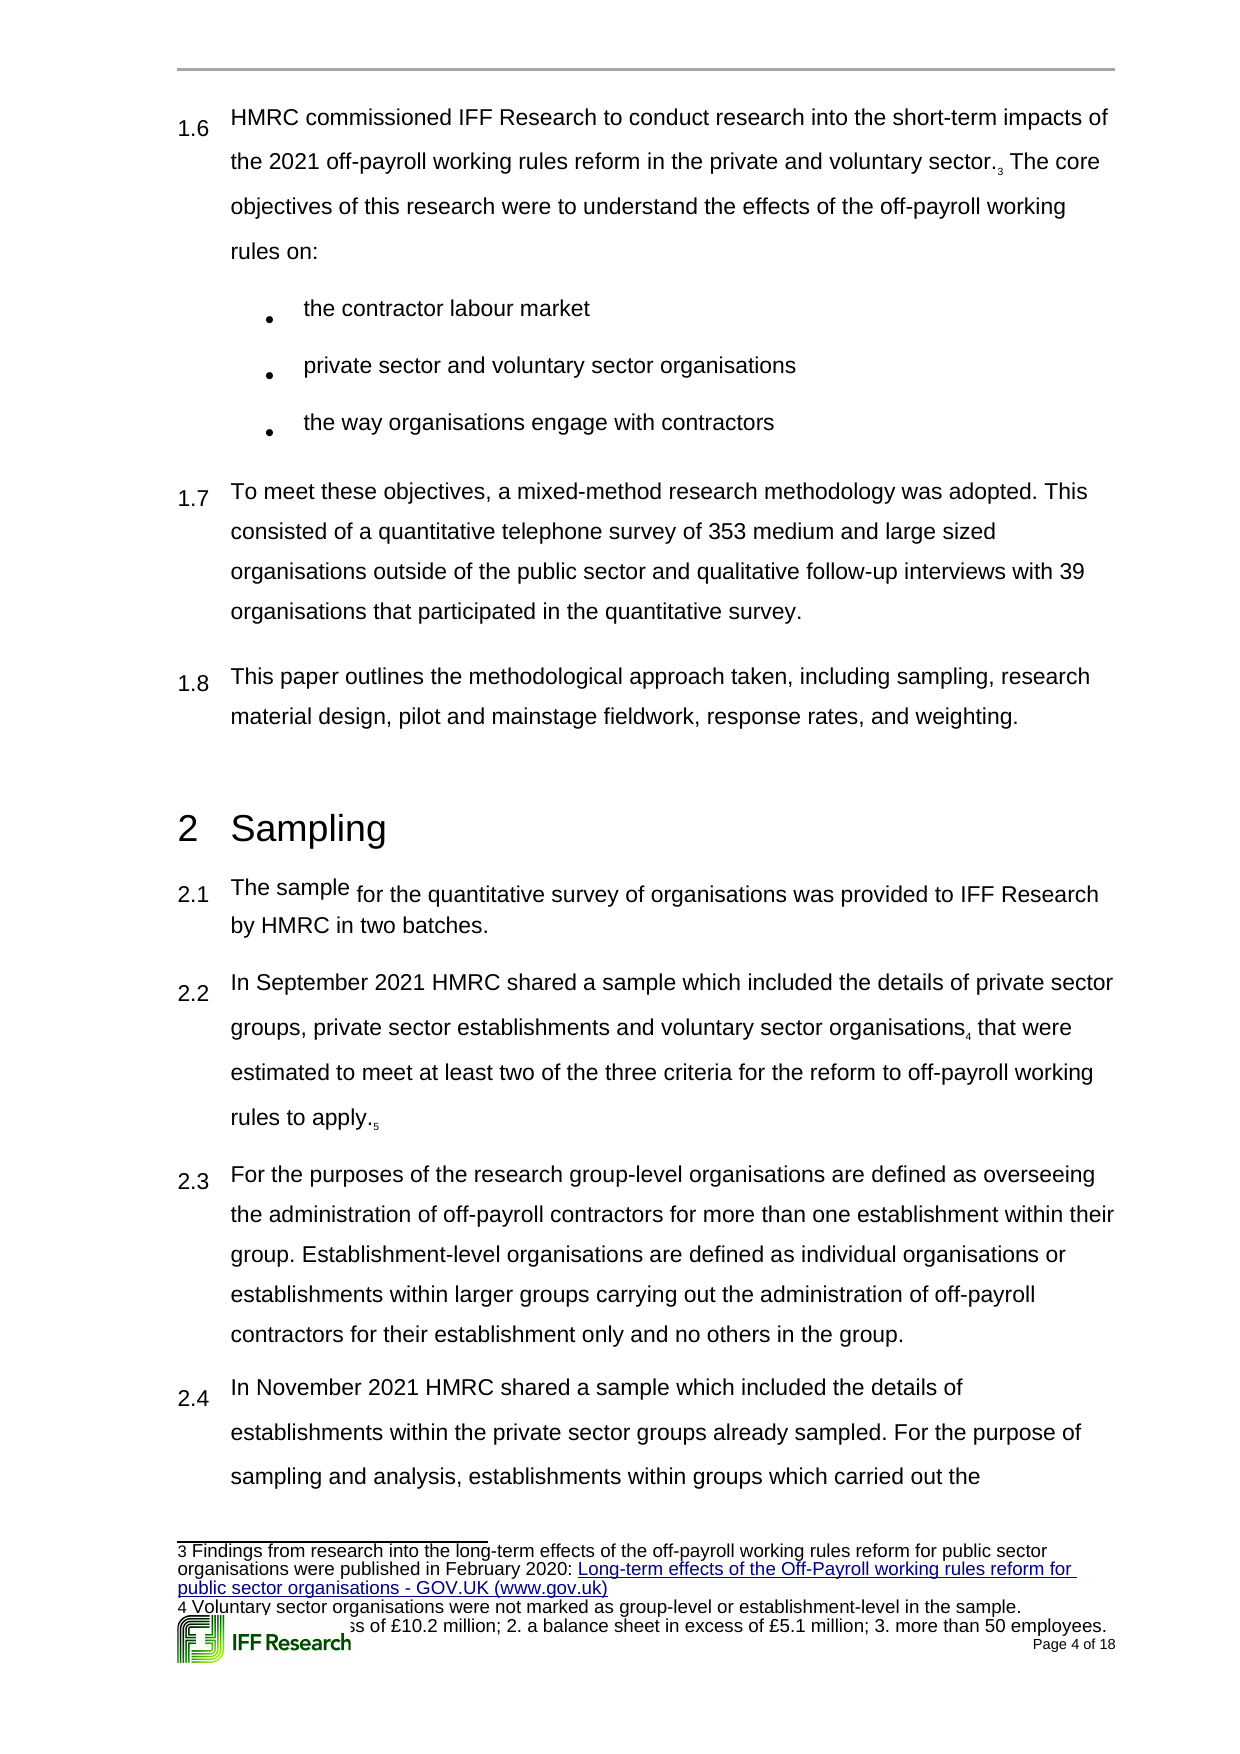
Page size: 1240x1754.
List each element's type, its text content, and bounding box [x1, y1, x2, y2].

list HMRC commissioned IFF Research to conduct research into the short-term impacts of the 2021 off-payroll working rules reform in the private and voluntary sector. The core objectives of this research were to understand the effects of the off-payroll working rules on: [177, 103, 1115, 275]
list To meet these objectives, a mixed-method research methodology was adopted. This consisted of a quantitative telephone survey of 353 medium and large sized organisations outside of the public sector and qualitative follow-up interviews with 39 organisations that participated in the quantitative survey. [177, 478, 1115, 631]
list 1. turnover in excess of £10.2 million; 2. a balance sheet in excess of £5.1 million; 3. more than 50 employees. [351, 1617, 1115, 1636]
list Voluntary sector organisations were not marked as group-level or establishment-level in the sample. [177, 1598, 1115, 1617]
list the contractor labour market [266, 295, 1115, 332]
list In September 2021 HMRC shared a sample which included the details of private sector groups, private sector establishments and voluntary sector organisations that were estimated to meet at least two of the three criteria for the reform to off-payroll working rules to apply. [177, 969, 1115, 1141]
list the way organisations engage with contractors [266, 408, 1115, 445]
list Findings from research into the long-term effects of the off-payroll working rules reform for public sector organisations were published in February 2020: Long-term effects of the Off-Payroll working rules reform for public sector organisations - GOV.UK (www.gov.uk) [177, 1542, 1115, 1598]
list This paper outlines the methodological approach taken, including sampling, research material design, pilot and mainstage fieldwork, response rates, and weighting. [177, 663, 1115, 737]
list private sector and voluntary sector organisations [266, 352, 1115, 389]
subtitle Sampling [177, 806, 1115, 849]
list The sample for the quantitative survey of organisations was provided to IFF Research by HMRC in two batches. [177, 874, 1115, 939]
list For the purposes of the research group-level organisations are defined as overseeing the administration of off-payroll contractors for more than one establishment within their group. Establishment-level organisations are defined as individual organisations or establishments within larger groups carrying out the administration of off-payroll contractors for their establishment only and no others in the group. [177, 1161, 1115, 1354]
list In November 2021 HMRC shared a sample which included the details of establishments within the private sector groups already sampled. For the purpose of sampling and analysis, establishments within groups which carried out the [177, 1374, 1115, 1501]
